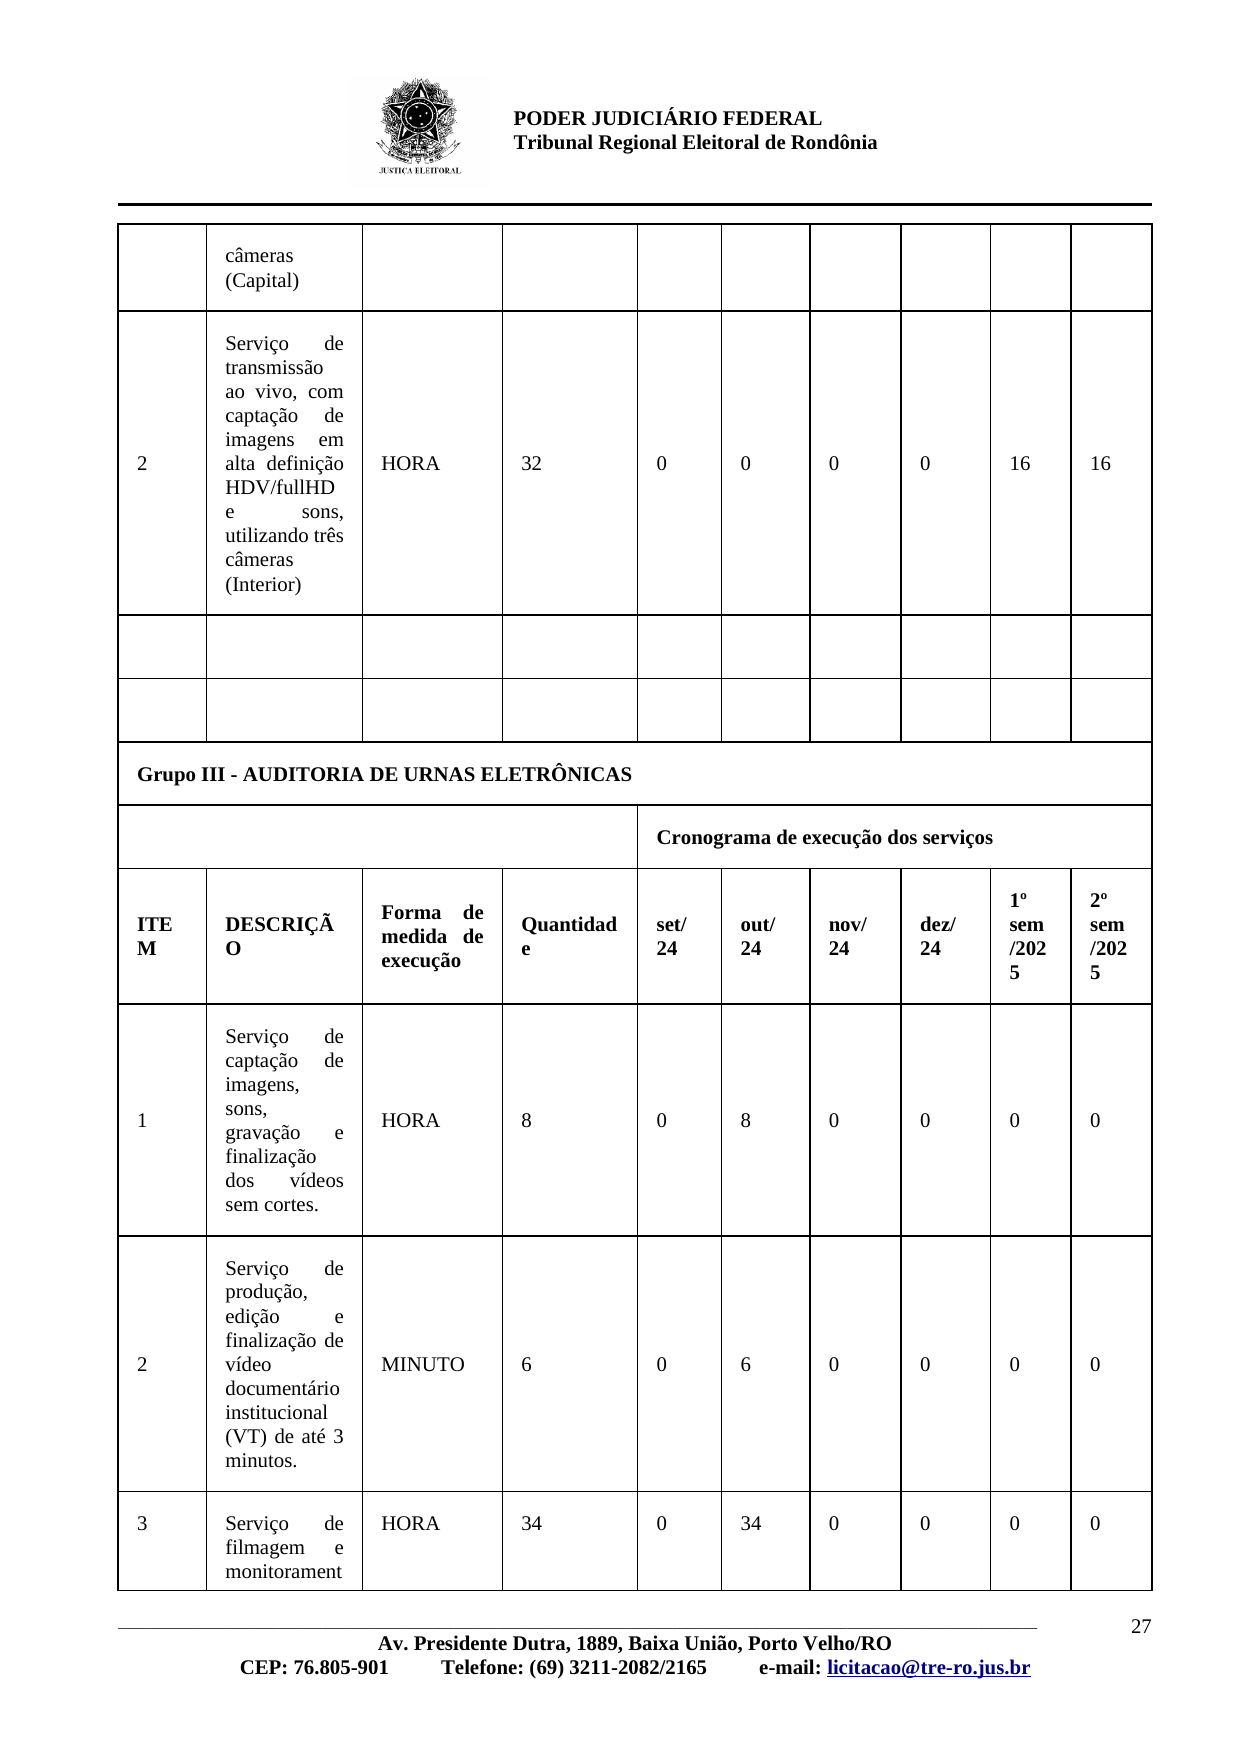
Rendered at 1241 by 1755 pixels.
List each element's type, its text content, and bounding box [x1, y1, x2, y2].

table_cell Serviço de produção, edição e finalização de vídeo documentário institucional (VT) de até 3 minutos. [207, 1237, 362, 1491]
table_cell 0 [811, 1005, 900, 1235]
table_cell 2 [119, 312, 206, 614]
table_cell 1º sem /2025 [991, 869, 1070, 1003]
table_cell 0 [902, 1005, 990, 1235]
table_cell 3 [119, 1492, 206, 1590]
table_cell [811, 225, 900, 310]
table_cell 0 [638, 1237, 721, 1491]
table_cell 0 [811, 1237, 900, 1491]
table_cell [638, 679, 721, 741]
table_cell 1 [119, 1005, 206, 1235]
table_cell 0 [811, 1492, 900, 1590]
table_cell 16 [991, 312, 1070, 614]
table_cell [638, 225, 721, 310]
table_cell Serviço de filmagem e monitorament [207, 1492, 362, 1590]
table_cell 0 [638, 1492, 721, 1590]
table_cell [1072, 616, 1151, 678]
table_cell [363, 679, 502, 741]
table_cell out/24 [722, 869, 809, 1003]
table_cell 0 [638, 312, 721, 614]
table_cell 0 [991, 1492, 1070, 1590]
table_cell [363, 616, 502, 678]
table_cell [722, 225, 809, 310]
table_cell [722, 616, 809, 678]
table_cell 0 [902, 312, 990, 614]
table_cell [207, 679, 362, 741]
table_cell 34 [503, 1492, 637, 1590]
table_cell 0 [991, 1005, 1070, 1235]
table_cell [902, 225, 990, 310]
table_cell [503, 225, 637, 310]
table_cell 6 [503, 1237, 637, 1491]
table_cell [119, 679, 206, 741]
table_cell 0 [1072, 1492, 1151, 1590]
table_cell 0 [811, 312, 900, 614]
table_cell [811, 616, 900, 678]
table_cell Forma de medida de execução [363, 869, 502, 1003]
table_cell 0 [991, 1237, 1070, 1491]
table_cell 32 [503, 312, 637, 614]
table_cell 34 [722, 1492, 809, 1590]
table_cell 0 [722, 312, 809, 614]
table_cell HORA [363, 312, 502, 614]
table_cell [1072, 679, 1151, 741]
table_cell [991, 679, 1070, 741]
table_cell [119, 806, 637, 868]
table_cell [902, 616, 990, 678]
table_cell [503, 679, 637, 741]
table_cell HORA [363, 1005, 502, 1235]
table_cell [363, 225, 502, 310]
table_cell Serviço de captação de imagens, sons, gravação e finalização dos vídeos sem cortes. [207, 1005, 362, 1235]
table_cell HORA [363, 1492, 502, 1590]
table_cell 0 [902, 1237, 990, 1491]
table_cell [902, 679, 990, 741]
table_cell [207, 616, 362, 678]
table_cell dez/24 [902, 869, 990, 1003]
table_cell 16 [1072, 312, 1151, 614]
table_cell [991, 616, 1070, 678]
table_cell [638, 616, 721, 678]
table_cell Cronograma de execução dos serviços [638, 806, 1151, 868]
table_cell [811, 679, 900, 741]
table_cell 0 [638, 1005, 721, 1235]
table_cell [1072, 225, 1151, 310]
table_cell [722, 679, 809, 741]
table_cell [503, 616, 637, 678]
table_cell 8 [722, 1005, 809, 1235]
table_cell Quantidade [503, 869, 637, 1003]
table_cell ITEM [119, 869, 206, 1003]
table_cell 2 [119, 1237, 206, 1491]
table_cell 0 [1072, 1237, 1151, 1491]
table_cell [119, 225, 206, 310]
table_cell [991, 225, 1070, 310]
table_cell Grupo III - AUDITORIA DE URNAS ELETRÔNICAS [119, 743, 1151, 804]
table_cell DESCRIÇÃO [207, 869, 362, 1003]
table_cell MINUTO [363, 1237, 502, 1491]
table_cell Serviço de transmissão ao vivo, com captação de imagens em alta definição HDV/fullHD e sons, utilizando três câmeras (Interior) [207, 312, 362, 614]
table_cell [119, 616, 206, 678]
table_cell 6 [722, 1237, 809, 1491]
table_cell set/24 [638, 869, 721, 1003]
table_cell 0 [902, 1492, 990, 1590]
table_cell 2º sem /2025 [1072, 869, 1151, 1003]
table_cell 8 [503, 1005, 637, 1235]
table_cell nov/24 [811, 869, 900, 1003]
table_cell 0 [1072, 1005, 1151, 1235]
table_cell câmeras (Capital) [207, 225, 362, 310]
